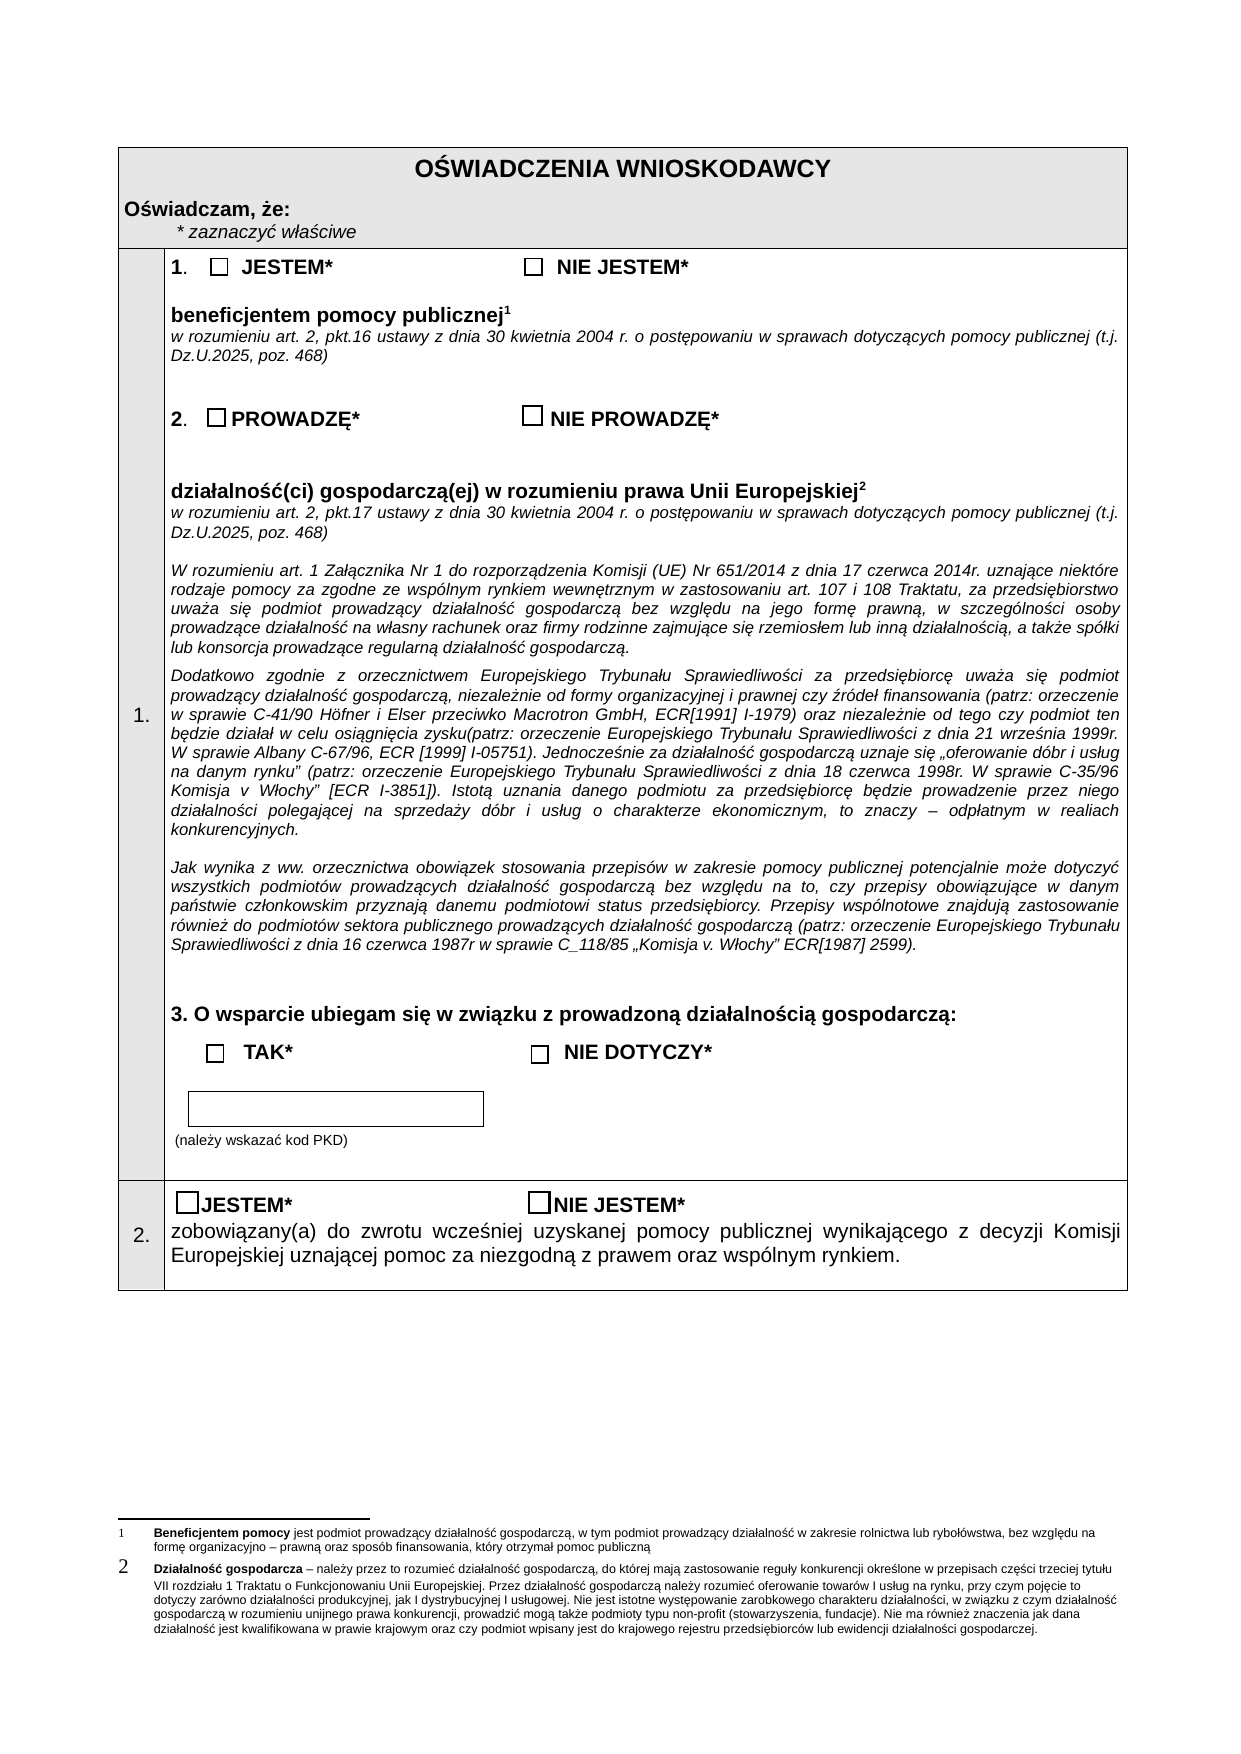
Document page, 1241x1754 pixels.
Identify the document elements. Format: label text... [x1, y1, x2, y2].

table_cell JESTEM* NIE JESTEM* zobowiązany(a) do zwrotu wcześniej uzyskanej pomocy publicznej wynikającego z decyzji Komisji Europejskiej uznającej pomoc za niezgodną z prawem oraz wspólnym rynkiem. [165, 1181, 1127, 1289]
table_cell 1. JESTEM* NIE JESTEM* beneficjentem pomocy publicznej w rozumieniu art. 2, pkt.16 ustawy z dnia 30 kwietnia 2004 r. o postępowaniu w sprawach dotyczących pomocy publicznej (t.j. Dz.U.2025, poz. 468) 2. PROWADZĘ* NIE PROWADZĘ* działalność(ci) gospodarczą(ej) w rozumieniu prawa Unii Europejskiej w rozumieniu art. 2, pkt.17 ustawy z dnia 30 kwietnia 2004 r. o postępowaniu w sprawach dotyczących pomocy publicznej (t.j. Dz.U.2025, poz. 468) W rozumieniu art. 1 Załącznika Nr 1 do rozporządzenia Komisji (UE) Nr 651/2014 z dnia 17 czerwca 2014r. uznające niektóre rodzaje pomocy za zgodne ze wspólnym rynkiem wewnętrznym w zastosowaniu art. 107 i 108 Traktatu, za przedsiębiorstwo uważa się podmiot prowadzący działalność gospodarczą bez względu na jego formę prawną, w szczególności osoby prowadzące działalność na własny rachunek oraz firmy rodzinne zajmujące się rzemiosłem lub inną działalnością, a także spółki lub konsorcja prowadzące regularną działalność gospodarczą. Dodatkowo zgodnie z orzecznictwem Europejskiego Trybunału Sprawiedliwości za przedsiębiorcę uważa się podmiot prowadzący działalność gospodarczą, niezależnie od formy organizacyjnej i prawnej czy źródeł finansowania (patrz: orzeczenie w sprawie C-41/90 Höfner i Elser przeciwko Macrotron GmbH, ECR[1991] I-1979) oraz niezależnie od tego czy podmiot ten będzie działał w celu osiągnięcia zysku(patrz: orzeczenie Europejskiego Trybunału Sprawiedliwości z dnia 21 września 1999r. W sprawie Albany C-67/96, ECR [1999] I-05751). Jednocześnie za działalność gospodarczą uznaje się „oferowanie dóbr i usług na danym rynku” (patrz: orzeczenie Europejskiego Trybunału Sprawiedliwości z dnia 18 czerwca 1998r. W sprawie C-35/96 Komisja v Włochy” [ECR I-3851]). Istotą uznania danego podmiotu za przedsiębiorcę będzie prowadzenie przez niego działalności polegającej na sprzedaży dóbr i usług o charakterze ekonomicznym, to znaczy – odpłatnym w realiach konkurencyjnych. Jak wynika z ww. orzecznictwa obowiązek stosowania przepisów w zakresie pomocy publicznej potencjalnie może dotyczyć wszystkich podmiotów prowadzących działalność gospodarczą bez względu na to, czy przepisy obowiązujące w danym państwie członkowskim przyznają danemu podmiotowi status przedsiębiorcy. Przepisy wspólnotowe znajdują zastosowanie również do podmiotów sektora publicznego prowadzących działalność gospodarczą (patrz: orzeczenie Europejskiego Trybunału Sprawiedliwości z dnia 16 czerwca 1987r w sprawie C_118/85 „Komisja v. Włochy” ECR[1987] 2599). 3. O wsparcie ubiegam się w związku z prowadzoną działalnością gospodarczą: TAK* NIE DOTYCZY* (należy wskazać kod PKD) [165, 249, 1127, 1180]
table_cell 1. [119, 249, 164, 1180]
table_header OŚWIADCZENIA WNIOSKODAWCY Oświadczam, że: * zaznaczyć właściwe [119, 148, 1127, 248]
table_cell 2. [119, 1181, 164, 1289]
